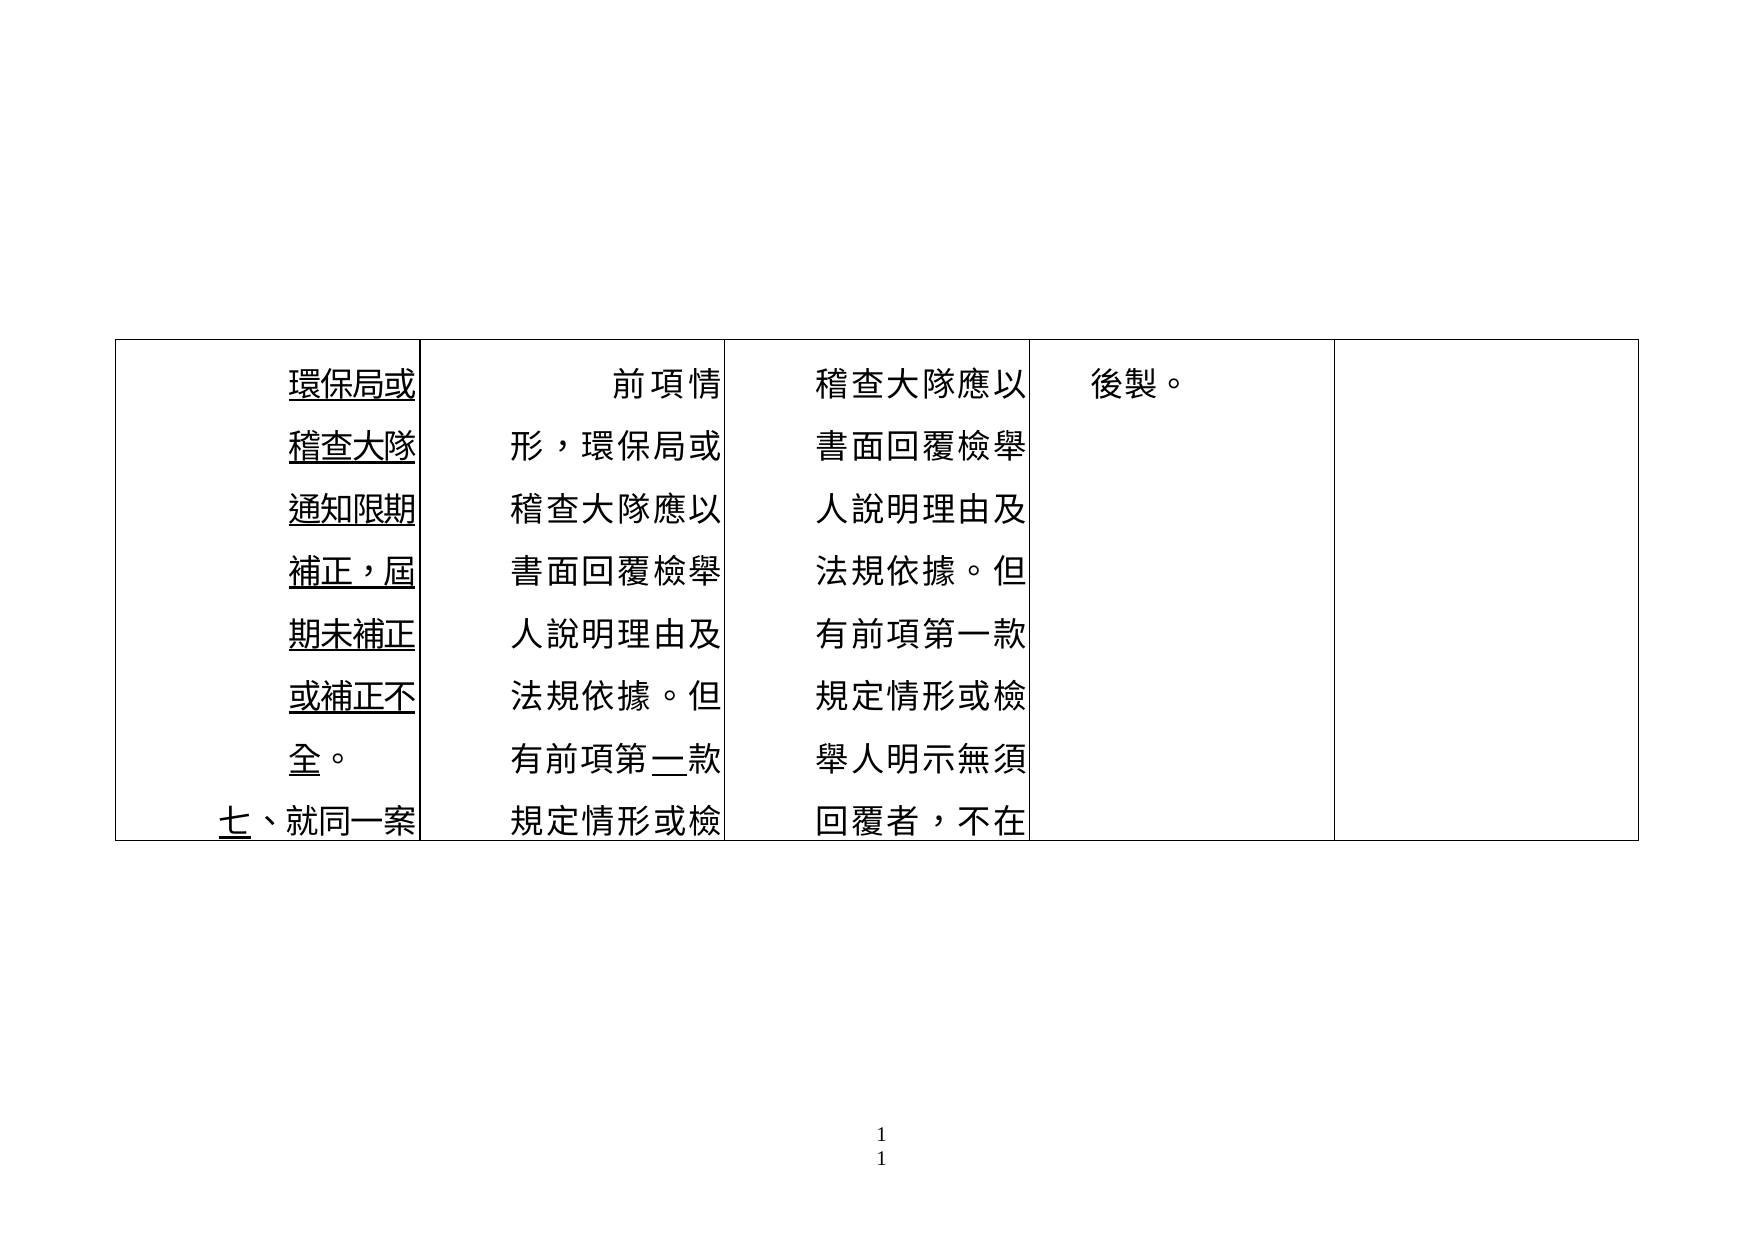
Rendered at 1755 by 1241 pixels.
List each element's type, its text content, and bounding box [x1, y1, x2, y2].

table_cell [1335, 340, 1638, 840]
table_cell 稽查大隊應以書面回覆檢舉人說明理由及法規依據。但有前項第一款規定情形或檢舉人明示無須回覆者，不在 [725, 340, 1029, 840]
table_cell 前項情形，環保局或稽查大隊應以書面回覆檢舉人說明理由及法規依據。但有前項第一款規定情形或檢 [421, 340, 724, 840]
table_cell 後製。 [1030, 340, 1334, 840]
table_cell 環保局或稽查大隊通知限期補正，屆期未補正或補正不全。 七、就同一案 [116, 340, 419, 840]
